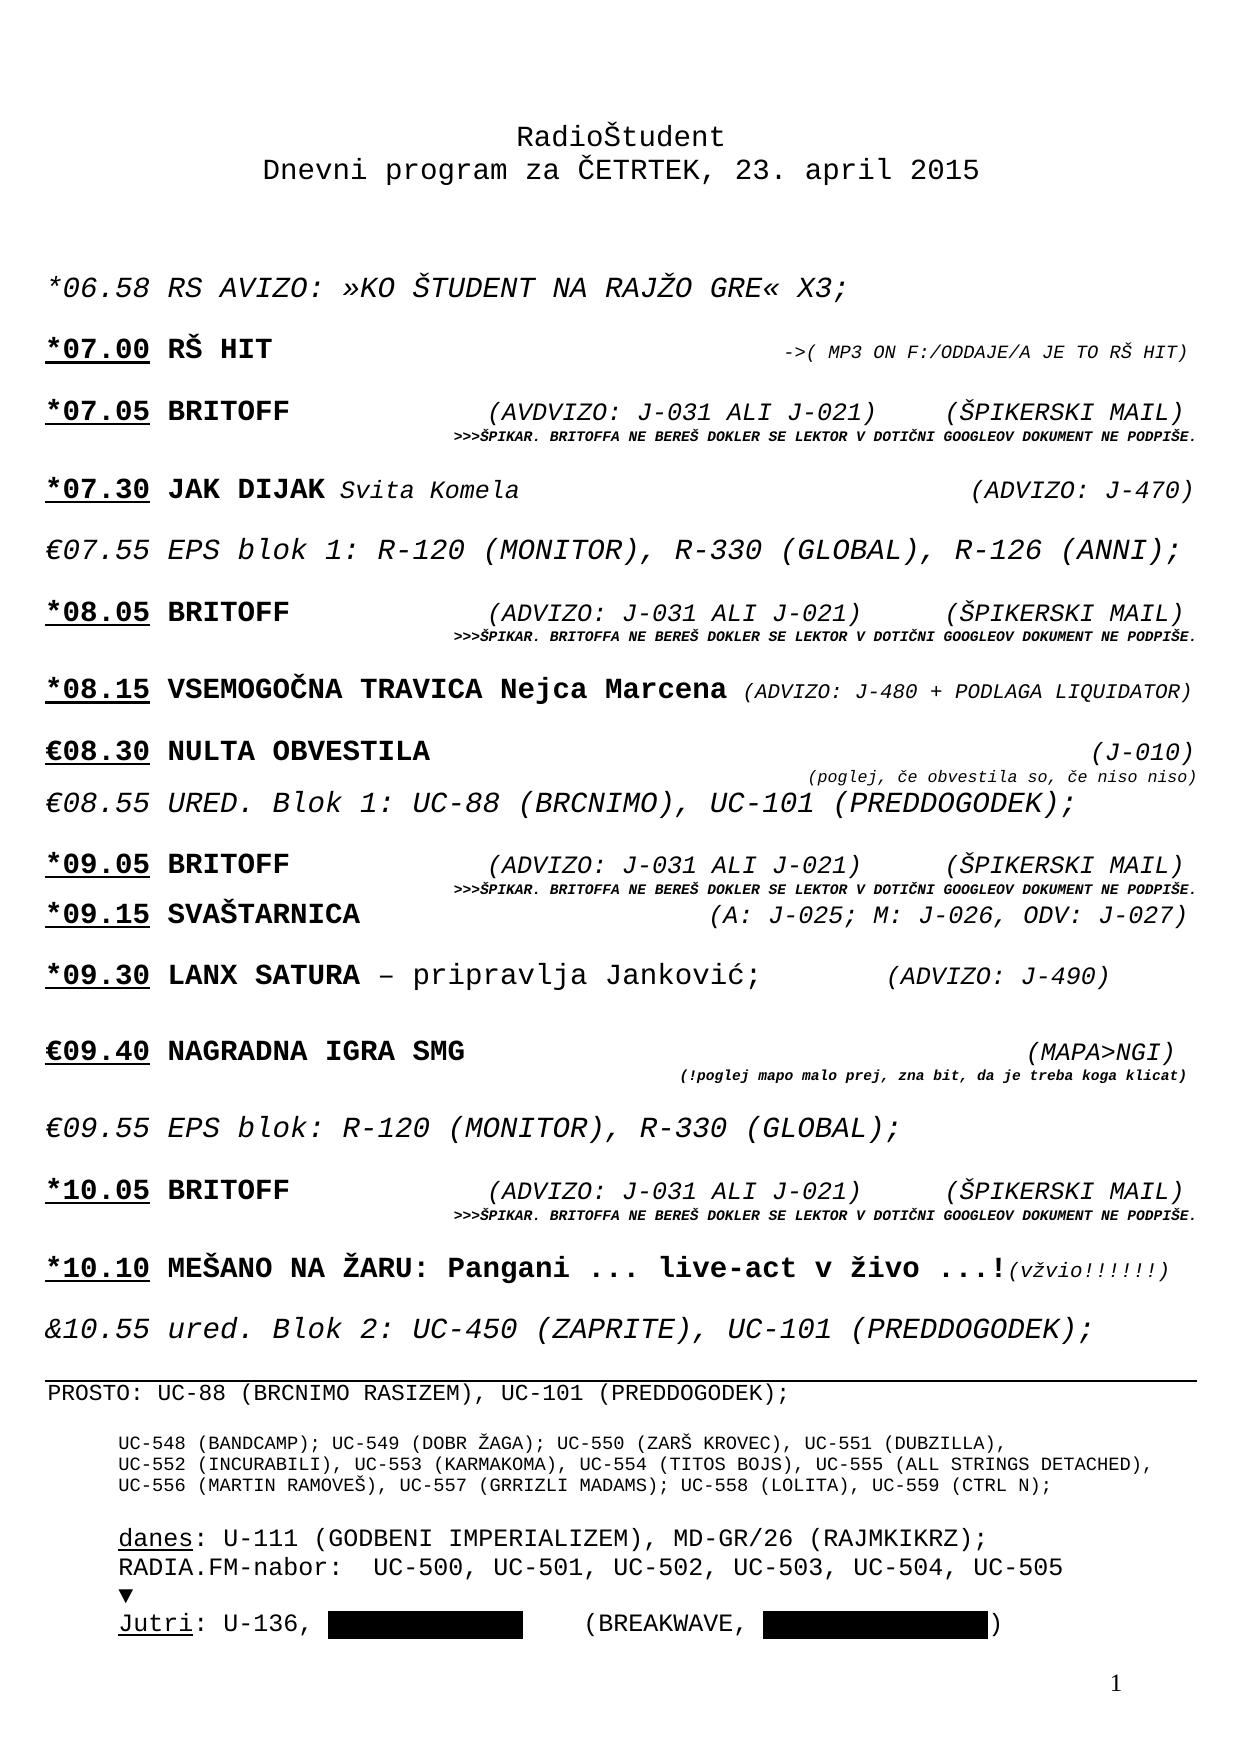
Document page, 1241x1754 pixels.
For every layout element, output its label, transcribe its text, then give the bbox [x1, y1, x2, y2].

text UC-552 (INCURABILI), UC-553 (KARMAKOMA), UC-554 (TITOS BOJS), UC-555 (ALL STRINGS DETACHED), [118, 1455, 1208, 1476]
text *08.15 VSEMOGOČNA TRAVICA Nejca Marcena (ADVIZO: J-480 + PODLAGA LIQUIDATOR) [45, 674, 1197, 708]
text *09.30 LANX SATURA – pripravlja Janković; (ADVIZO: J-490) [45, 960, 1197, 993]
text *08.05 BRITOFF (ADVIZO: J-031 ALI J-021) (ŠPIKERSKI MAIL) [45, 597, 1197, 630]
text (poglej, če obvestila so, če niso niso) [45, 769, 1197, 788]
text ▼ [118, 1582, 1149, 1611]
text UC-548 (BANDCAMP); UC-549 (DOBR ŽAGA); UC-550 (ZARŠ KROVEC), UC-551 (DUBZILLA), [118, 1434, 1208, 1455]
text >>>ŠPIKAR. BRITOFFA NE BEREŠ DOKLER SE LEKTOR V DOTIČNI GOOGLEOV DOKUMENT NE PODPIŠE. [45, 429, 1197, 446]
text UC-556 (MARTIN RAMOVEŠ), UC-557 (GRRIZLI MADAMS); UC-558 (LOLITA), UC-559 (CTRL N); [118, 1476, 1208, 1497]
text *09.15 SVAŠTARNICA (A: J-025; M: J-026, ODV: J-027) [45, 899, 1197, 932]
text €09.55 EPS blok: R-120 (MONITOR), R-330 (GLOBAL); [45, 1113, 1197, 1147]
text RADIA.FM-nabor: UC-500, UC-501, UC-502, UC-503, UC-504, UC-505 [118, 1554, 1122, 1582]
text *07.00 RŠ HIT ->( MP3 ON F:/ODDAJE/A JE TO RŠ HIT) [45, 335, 1197, 368]
text >>>ŠPIKAR. BRITOFFA NE BEREŠ DOKLER SE LEKTOR V DOTIČNI GOOGLEOV DOKUMENT NE PODPIŠE. [45, 882, 1197, 899]
text €09.40 NAGRADNA IGRA SMG (MAPA>NGI) [45, 1036, 1197, 1069]
text >>>ŠPIKAR. BRITOFFA NE BEREŠ DOKLER SE LEKTOR V DOTIČNI GOOGLEOV DOKUMENT NE PODPIŠE. [45, 630, 1197, 646]
text Dnevni program za ČETRTEK, 23. april 2015 [45, 155, 1197, 188]
text €07.55 EPS blok 1: R-120 (MONITOR), R-330 (GLOBAL), R-126 (ANNI); [45, 535, 1197, 568]
text *07.30 JAK DIJAK Svita Komela (ADVIZO: J-470) [45, 474, 1197, 507]
text (!poglej mapo malo prej, zna bit, da je treba koga klicat) [45, 1069, 1197, 1085]
text &10.55 ured. Blok 2: UC-450 (ZAPRITE), UC-101 (PREDDOGODEK); [45, 1314, 1197, 1347]
text *07.05 BRITOFF (AVDVIZO: J-031 ALI J-021) (ŠPIKERSKI MAIL) [45, 396, 1197, 429]
text *09.05 BRITOFF (ADVIZO: J-031 ALI J-021) (ŠPIKERSKI MAIL) [45, 849, 1197, 882]
text RadioŠtudent [45, 122, 1197, 155]
text PROSTO: UC-88 (BRCNIMO RASIZEM), UC-101 (PREDDOGODEK); [47, 1382, 1187, 1408]
text *10.05 BRITOFF (ADVIZO: J-031 ALI J-021) (ŠPIKERSKI MAIL) [45, 1175, 1197, 1208]
text danes: U-111 (GODBENI IMPERIALIZEM), MD-GR/26 (RAJMKIKRZ); [118, 1526, 1122, 1554]
text *10.10 MEŠANO NA ŽARU: Pangani ... live-act v živo ...!(vžvio!!!!!!) [45, 1253, 1197, 1286]
text €08.55 URED. Blok 1: UC-88 (BRCNIMO), UC-101 (PREDDOGODEK); [45, 788, 1197, 821]
text Jutri: U-136, U-137, U-156; (BREAKWAVE, X-MACHINA, FFWD) [118, 1611, 1122, 1639]
text >>>ŠPIKAR. BRITOFFA NE BEREŠ DOKLER SE LEKTOR V DOTIČNI GOOGLEOV DOKUMENT NE PODPIŠE. [45, 1208, 1197, 1224]
text €08.30 NULTA OBVESTILA (J-010) [45, 736, 1197, 769]
text *06.58 RS AVIZO: »KO ŠTUDENT NA RAJŽO GRE« X3; [45, 273, 1197, 306]
